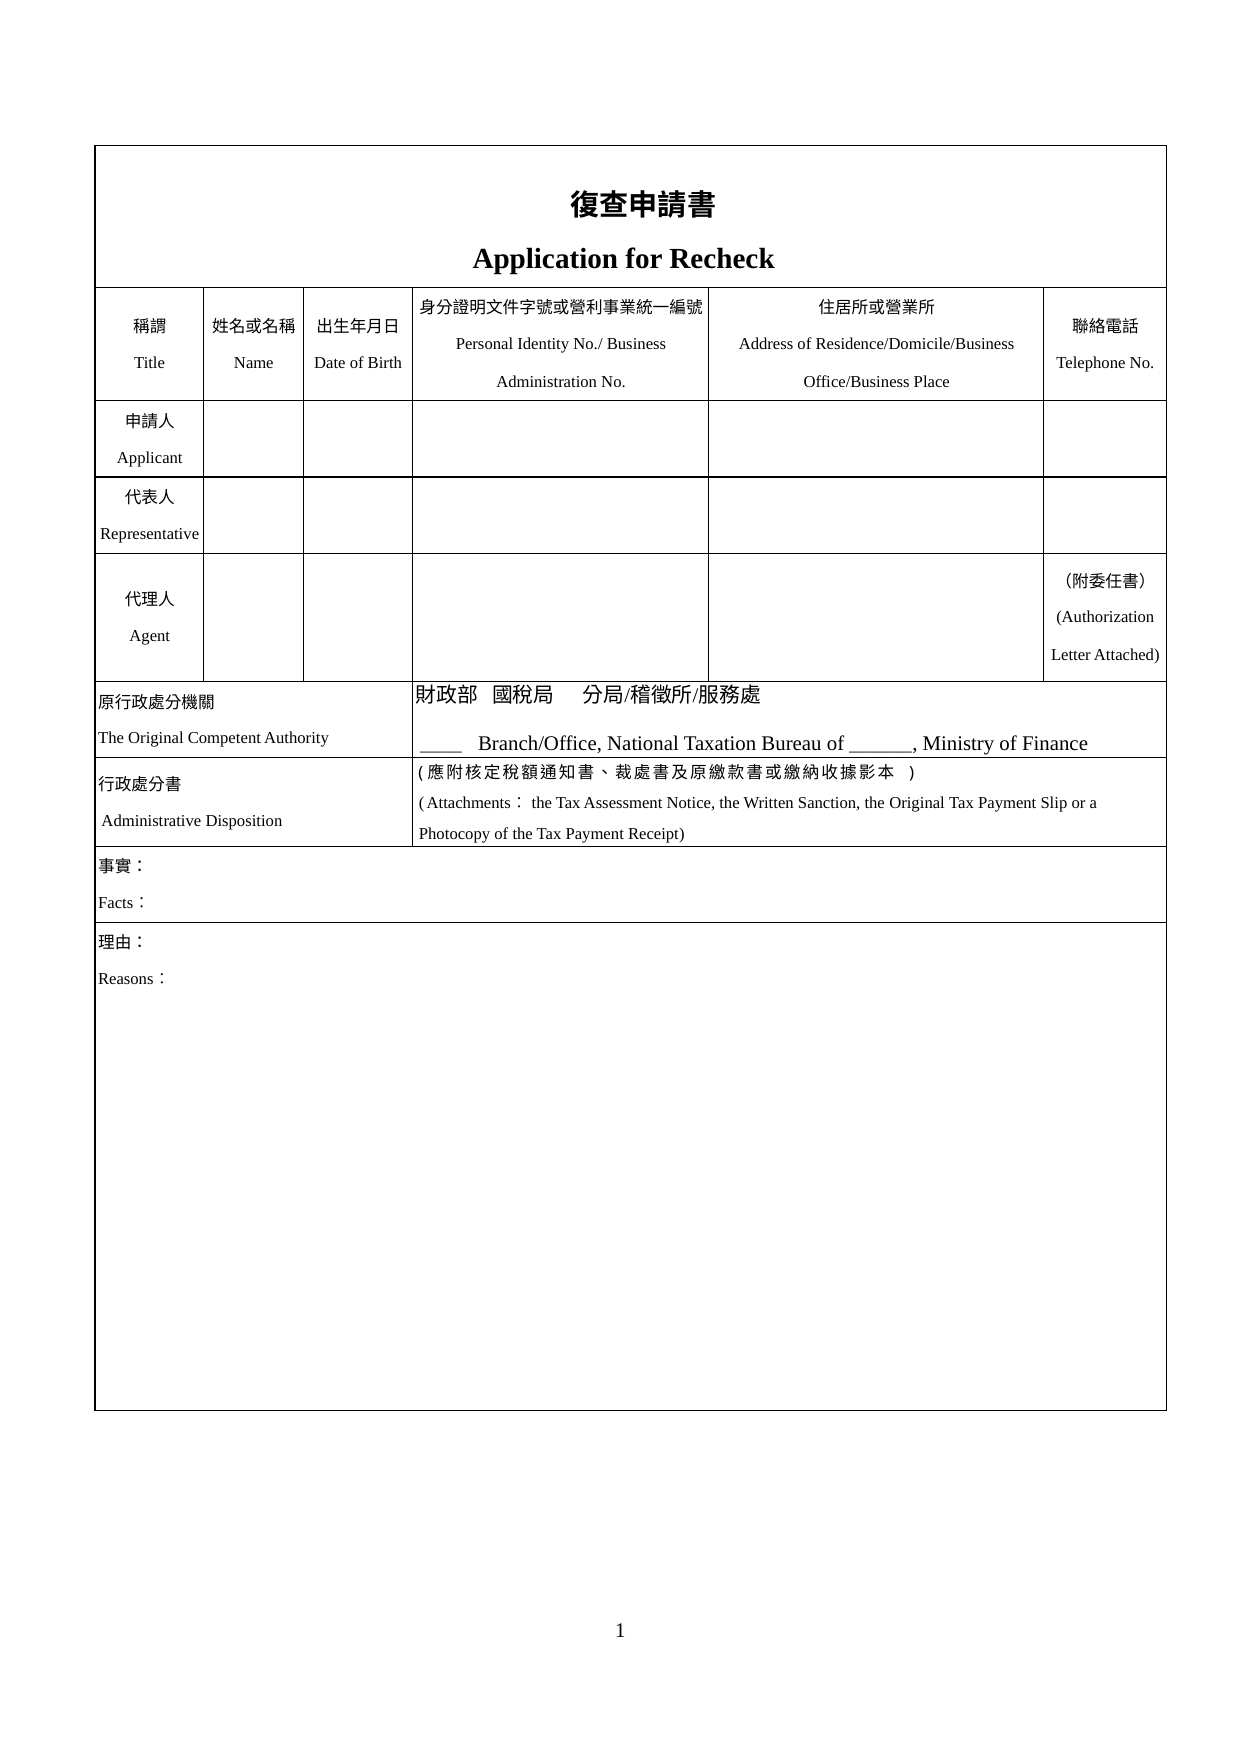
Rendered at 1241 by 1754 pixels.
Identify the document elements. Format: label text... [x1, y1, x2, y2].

table_header 復查申請書 Application for Recheck [96, 146, 1166, 287]
table_cell 聯絡電話 Telephone No. [1044, 288, 1166, 400]
table_cell [204, 554, 303, 681]
table_cell [1044, 478, 1166, 552]
table_cell 事實： Facts： [96, 847, 1166, 922]
table_cell 財政部 國稅局 分局/稽徵所/服務處 ＿＿ Branch/Office, National Taxation Bureau of ＿＿＿, Ministry of Finance [413, 682, 1166, 757]
table_cell [204, 478, 303, 552]
table_cell （附委任書） (Authorization Letter Attached) [1044, 554, 1166, 681]
table_cell [204, 401, 303, 476]
table_cell (應附核定稅額通知書、裁處書及原繳款書或繳納收據影本 ) (Attachments： the Tax Assessment Notice, the Written Sanction, the Original Tax Payment Slip or a Photocopy of the Tax Payment Receipt) [413, 758, 1166, 846]
table_cell 代理人 Agent [96, 554, 203, 681]
table_cell [304, 401, 412, 476]
table_cell [709, 401, 1043, 476]
table_cell [413, 401, 708, 476]
table_cell 代表人 Representative [96, 478, 203, 552]
table_cell 姓名或名稱 Name [204, 288, 303, 400]
table_cell [413, 554, 708, 681]
table_cell [1044, 401, 1166, 476]
table_cell 行政處分書 Administrative Disposition [96, 758, 412, 846]
table_cell 申請人 Applicant [96, 401, 203, 476]
table_cell 理由： Reasons： [96, 923, 1166, 1410]
table_cell 稱謂 Title [96, 288, 203, 400]
table_cell [709, 478, 1043, 552]
table_cell [304, 554, 412, 681]
table_cell [413, 478, 708, 552]
table_cell 原行政處分機關 The Original Competent Authority [96, 682, 412, 757]
table_cell 出生年月日 Date of Birth [304, 288, 412, 400]
table_cell 身分證明文件字號或營利事業統一編號 Personal Identity No./ Business Administration No. [413, 288, 708, 400]
table_cell [304, 478, 412, 552]
table_cell [709, 554, 1043, 681]
table_cell 住居所或營業所 Address of Residence/Domicile/Business Office/Business Place [709, 288, 1043, 400]
